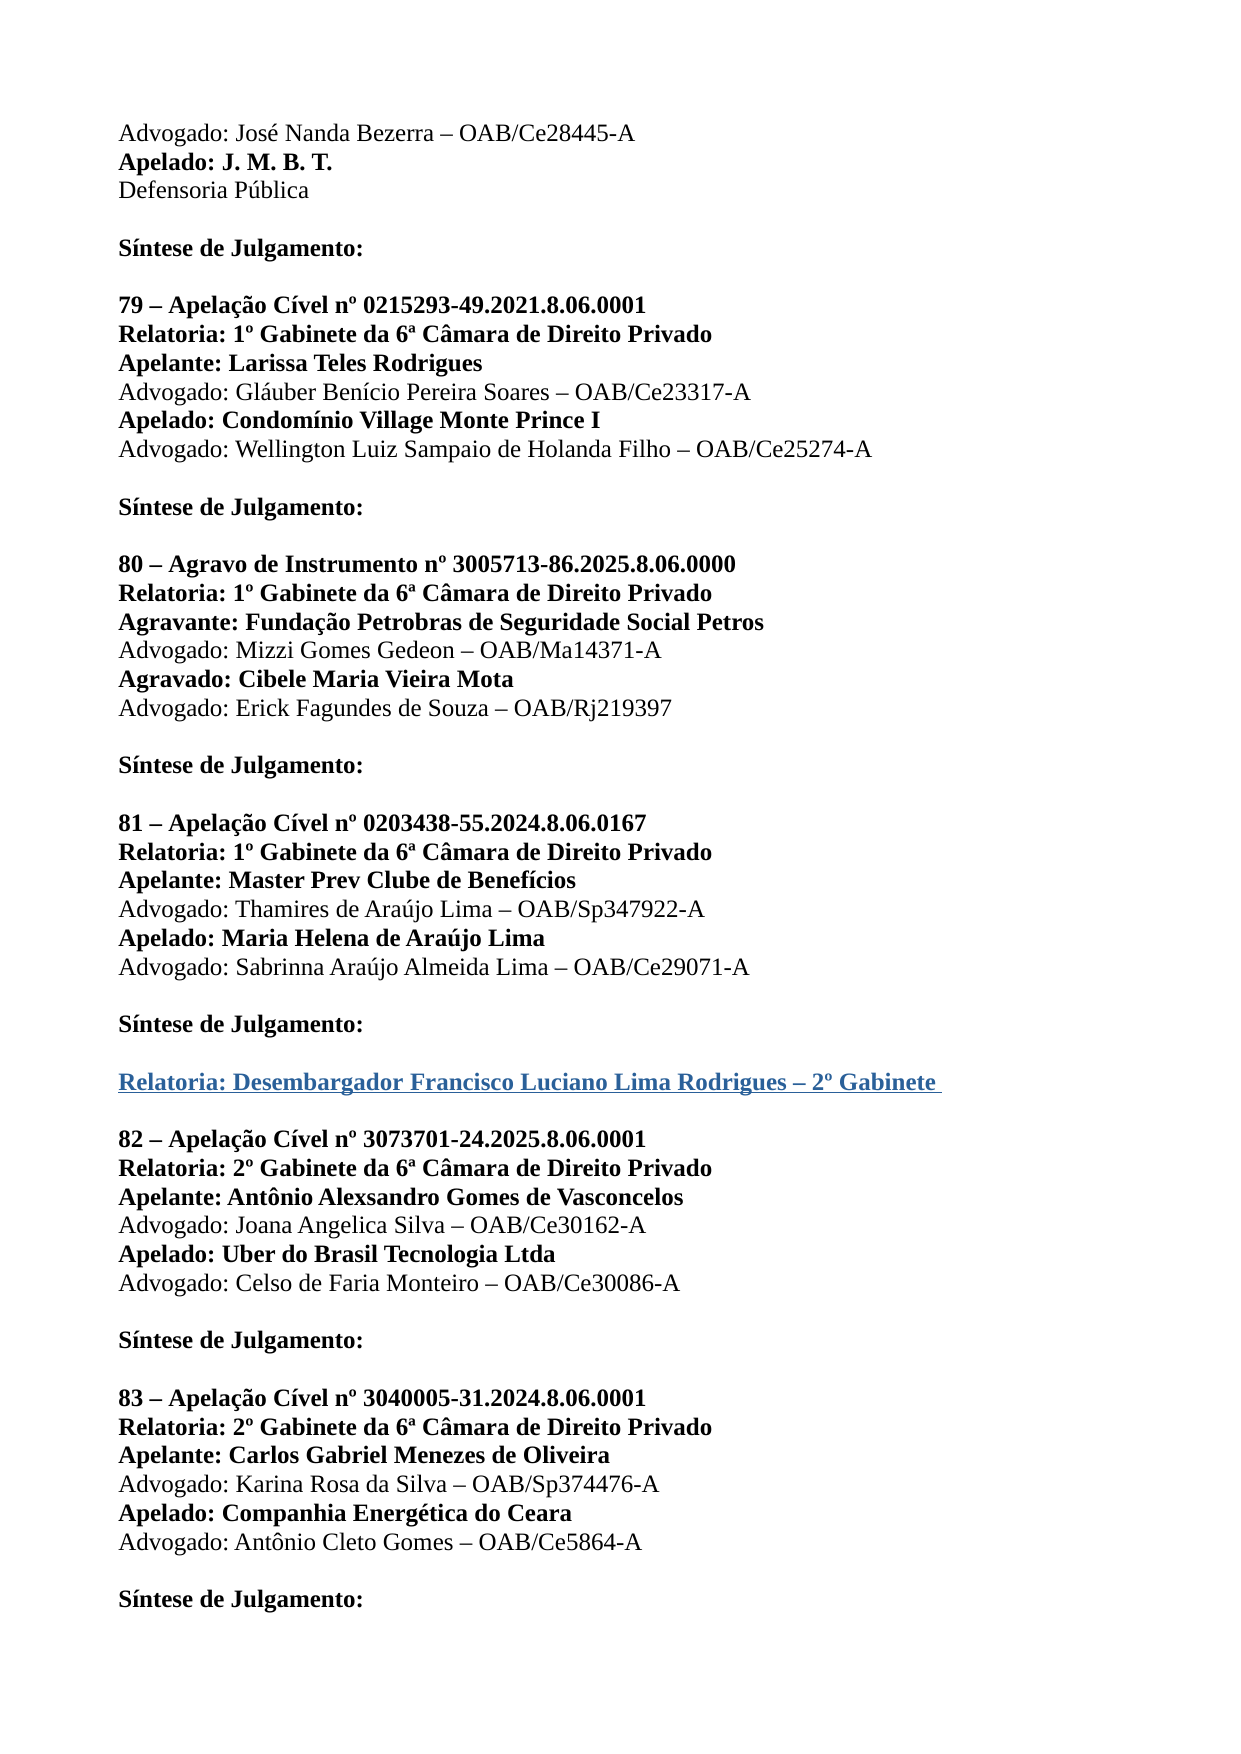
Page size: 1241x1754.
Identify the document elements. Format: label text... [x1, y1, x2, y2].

text 82 – Apelação Cível nº 3073701-24.2025.8.06.0001 Relatoria: 2º Gabinete da 6ª Câmara de Direito Privado Apelante: Antônio Alexsandro Gomes de Vasconcelos Advogado: Joana Angelica Silva – OAB/Ce30162-A Apelado: Uber do Brasil Tecnologia Ltda Advogado: Celso de Faria Monteiro – OAB/Ce30086-A [118, 1096, 1122, 1297]
text Síntese de Julgamento: 79 – Apelação Cível nº 0215293-49.2021.8.06.0001 Relatoria: 1º Gabinete da 6ª Câmara de Direito Privado Apelante: Larissa Teles Rodrigues Advogado: Gláuber Benício Pereira Soares – OAB/Ce23317-A Apelado: Condomínio Village Monte Prince I Advogado: Wellington Luiz Sampaio de Holanda Filho – OAB/Ce25274-A [118, 204, 1122, 463]
text Defensoria Pública [118, 176, 1122, 204]
text Advogado: José Nanda Bezerra – OAB/Ce28445-A Apelado: J. M. B. T. [118, 118, 1122, 176]
text Síntese de Julgamento: 80 – Agravo de Instrumento nº 3005713-86.2025.8.06.0000 Relatoria: 1º Gabinete da 6ª Câmara de Direito Privado Agravante: Fundação Petrobras de Seguridade Social Petros Advogado: Mizzi Gomes Gedeon – OAB/Ma14371-A Agravado: Cibele Maria Vieira Mota Advogado: Erick Fagundes de Souza – OAB/Rj219397 [118, 463, 1122, 722]
text Síntese de Julgamento: 83 – Apelação Cível nº 3040005-31.2024.8.06.0001 Relatoria: 2º Gabinete da 6ª Câmara de Direito Privado Apelante: Carlos Gabriel Menezes de Oliveira Advogado: Karina Rosa da Silva – OAB/Sp374476-A Apelado: Companhia Energética do Ceara Advogado: Antônio Cleto Gomes – OAB/Ce5864-A [118, 1297, 1122, 1556]
text Relatoria: Desembargador Francisco Luciano Lima Rodrigues – 2º Gabinete [118, 1067, 1122, 1096]
text Síntese de Julgamento: 81 – Apelação Cível nº 0203438-55.2024.8.06.0167 Relatoria: 1º Gabinete da 6ª Câmara de Direito Privado Apelante: Master Prev Clube de Benefícios Advogado: Thamires de Araújo Lima – OAB/Sp347922-A Apelado: Maria Helena de Araújo Lima Advogado: Sabrinna Araújo Almeida Lima – OAB/Ce29071-A [118, 722, 1122, 981]
text Síntese de Julgamento: [118, 981, 1122, 1067]
text Síntese de Julgamento: [118, 1556, 1122, 1613]
